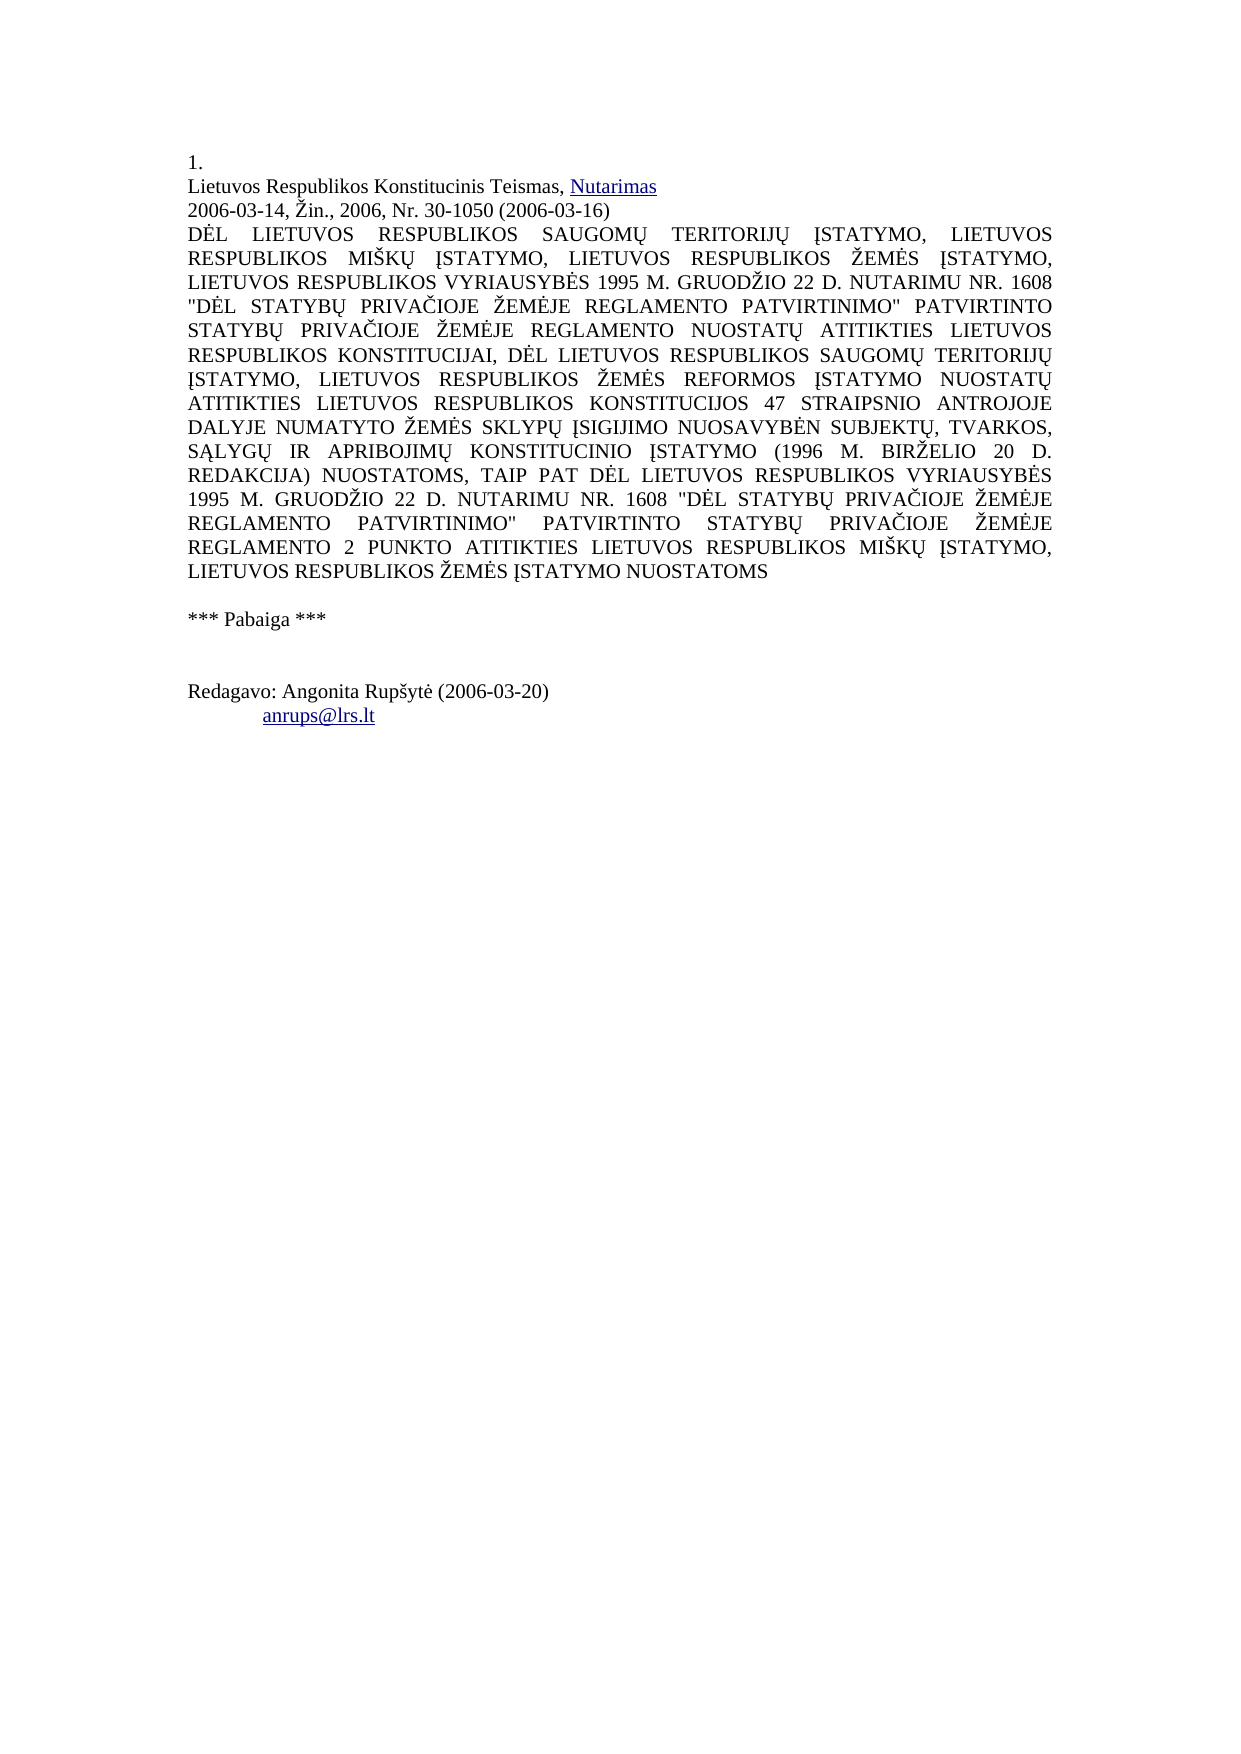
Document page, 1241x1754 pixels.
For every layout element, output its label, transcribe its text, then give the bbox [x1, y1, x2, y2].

text DĖL LIETUVOS RESPUBLIKOS SAUGOMŲ TERITORIJŲ ĮSTATYMO, LIETUVOS RESPUBLIKOS MIŠKŲ ĮSTATYMO, LIETUVOS RESPUBLIKOS ŽEMĖS ĮSTATYMO, LIETUVOS RESPUBLIKOS VYRIAUSYBĖS 1995 M. GRUODŽIO 22 D. NUTARIMU NR. 1608 "DĖL STATYBŲ PRIVAČIOJE ŽEMĖJE REGLAMENTO PATVIRTINIMO" PATVIRTINTO STATYBŲ PRIVAČIOJE ŽEMĖJE REGLAMENTO NUOSTATŲ ATITIKTIES LIETUVOS RESPUBLIKOS KONSTITUCIJAI, DĖL LIETUVOS RESPUBLIKOS SAUGOMŲ TERITORIJŲ ĮSTATYMO, LIETUVOS RESPUBLIKOS ŽEMĖS REFORMOS ĮSTATYMO NUOSTATŲ ATITIKTIES LIETUVOS RESPUBLIKOS KONSTITUCIJOS 47 STRAIPSNIO ANTROJOJE DALYJE NUMATYTO ŽEMĖS SKLYPŲ ĮSIGIJIMO NUOSAVYBĖN SUBJEKTŲ, TVARKOS, SĄLYGŲ IR APRIBOJIMŲ KONSTITUCINIO ĮSTATYMO (1996 M. BIRŽELIO 20 D. REDAKCIJA) NUOSTATOMS, TAIP PAT DĖL LIETUVOS RESPUBLIKOS VYRIAUSYBĖS 1995 M. GRUODŽIO 22 D. NUTARIMU NR. 1608 "DĖL STATYBŲ PRIVAČIOJE ŽEMĖJE REGLAMENTO PATVIRTINIMO" PATVIRTINTO STATYBŲ PRIVAČIOJE ŽEMĖJE REGLAMENTO 2 PUNKTO ATITIKTIES LIETUVOS RESPUBLIKOS MIŠKŲ ĮSTATYMO, LIETUVOS RESPUBLIKOS ŽEMĖS ĮSTATYMO NUOSTATOMS [187, 222, 1053, 583]
text 1. [187, 150, 1053, 174]
text *** Pabaiga *** [187, 607, 1053, 631]
text Redagavo: Angonita Rupšytė (2006-03-20) [187, 679, 1053, 703]
text 2006-03-14, Žin., 2006, Nr. 30-1050 (2006-03-16) [187, 198, 1053, 222]
text anrups@lrs.lt [187, 703, 1053, 727]
text Lietuvos Respublikos Konstitucinis Teismas, Nutarimas [187, 174, 1053, 198]
